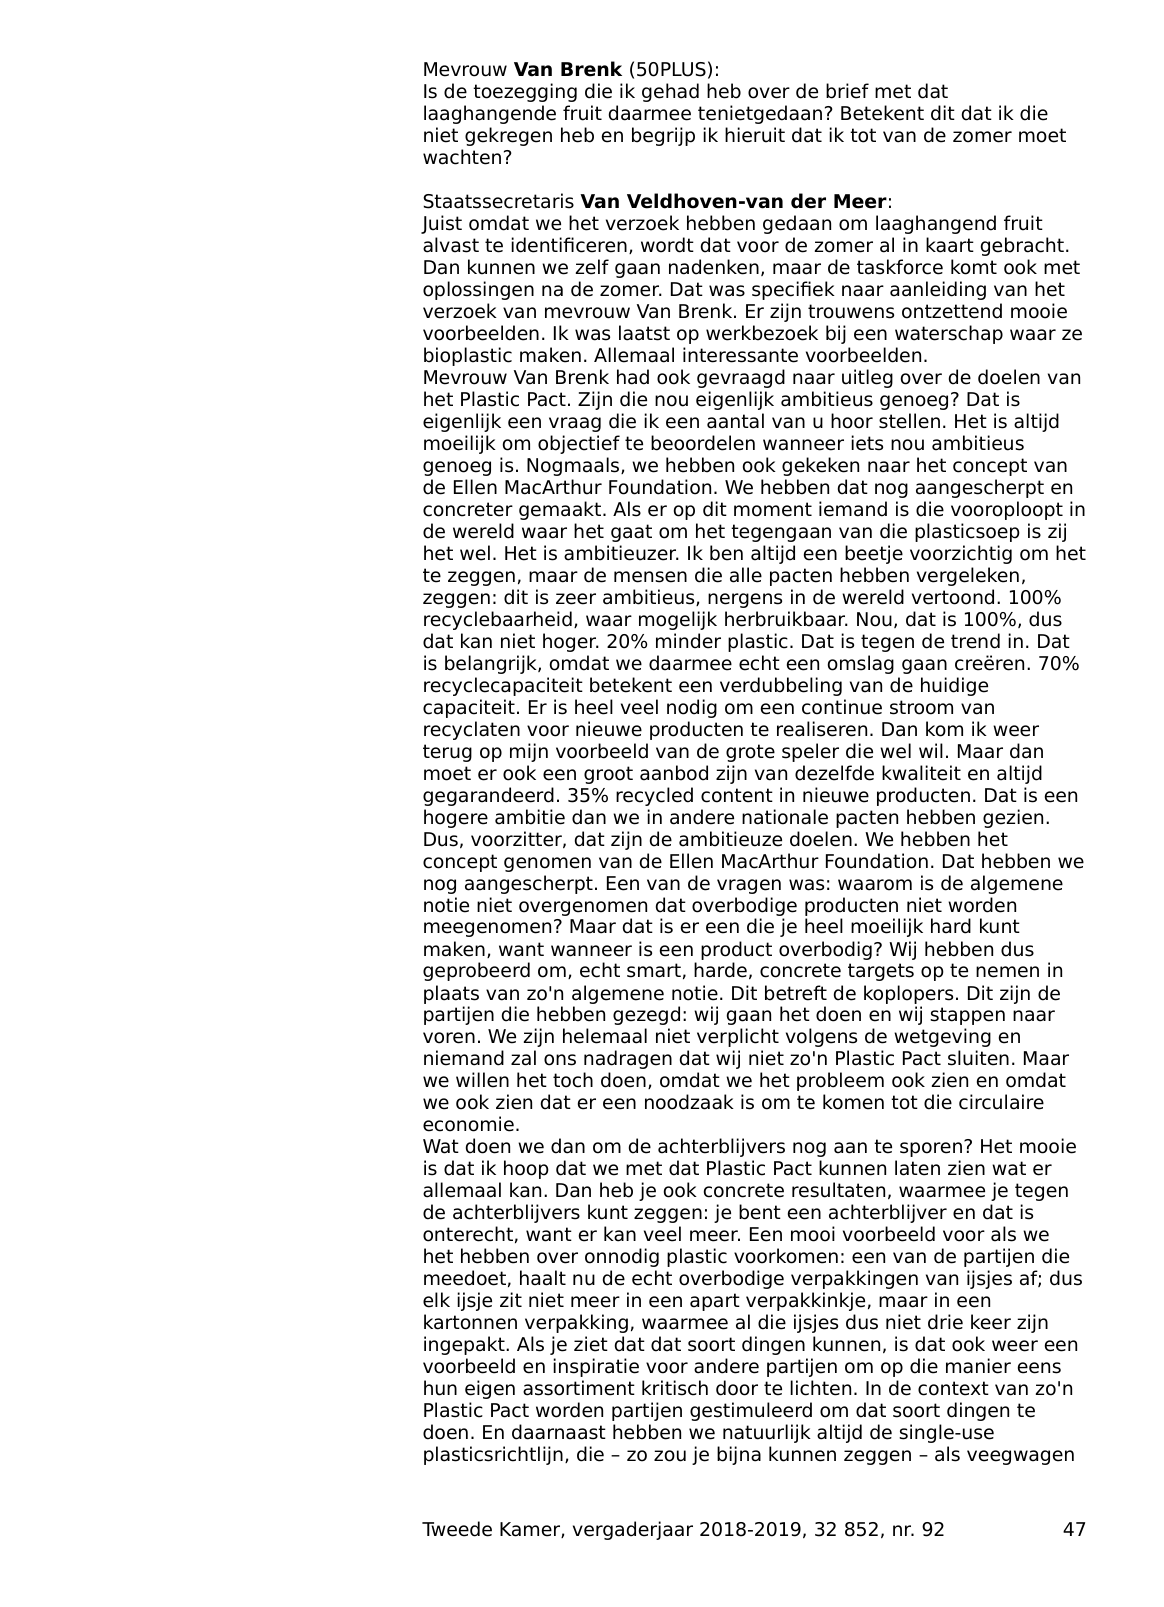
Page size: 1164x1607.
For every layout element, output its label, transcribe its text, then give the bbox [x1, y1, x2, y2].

text Wat doen we dan om de achterblijvers nog aan te sporen? Het mooie is dat ik hoop dat we met dat Plastic Pact kunnen laten zien wat er allemaal kan. Dan heb je ook concrete resultaten, waarmee je tegen de achterblijvers kunt zeggen: je bent een achterblijver en dat is onterecht, want er kan veel meer. Een mooi voorbeeld voor als we het hebben over onnodig plastic voorkomen: een van de partijen die meedoet, haalt nu de echt overbodige verpakkingen van ijsjes af; dus elk ijsje zit niet meer in een apart verpakkinkje, maar in een kartonnen verpakking, waarmee al die ijsjes dus niet drie keer zijn ingepakt. Als je ziet dat dat soort dingen kunnen, is dat ook weer een voorbeeld en inspiratie voor andere partijen om op die manier eens hun eigen assortiment kritisch door te lichten. In de context van zo'n Plastic Pact worden partijen gestimuleerd om dat soort dingen te doen. En daarnaast hebben we natuurlijk altijd de single-use plasticsrichtlijn, die – zo zou je bijna kunnen zeggen – als veegwagen [422, 1136, 1087, 1466]
text Staatssecretaris Van Veldhoven-van der Meer: [422, 191, 1087, 213]
text Is de toezegging die ik gehad heb over de brief met dat laaghangende fruit daarmee tenietgedaan? Betekent dit dat ik die niet gekregen heb en begrijp ik hieruit dat ik tot van de zomer moet wachten? [422, 81, 1087, 169]
text Mevrouw Van Brenk had ook gevraagd naar uitleg over de doelen van het Plastic Pact. Zijn die nou eigenlijk ambitieus genoeg? Dat is eigenlijk een vraag die ik een aantal van u hoor stellen. Het is altijd moeilijk om objectief te beoordelen wanneer iets nou ambitieus genoeg is. Nogmaals, we hebben ook gekeken naar het concept van de Ellen MacArthur Foundation. We hebben dat nog aangescherpt en concreter gemaakt. Als er op dit moment iemand is die vooroploopt in de wereld waar het gaat om het tegengaan van die plasticsoep is zij het wel. Het is ambitieuzer. Ik ben altijd een beetje voorzichtig om het te zeggen, maar de mensen die alle pacten hebben vergeleken, zeggen: dit is zeer ambitieus, nergens in de wereld vertoond. 100% recyclebaarheid, waar mogelijk herbruikbaar. Nou, dat is 100%, dus dat kan niet hoger. 20% minder plastic. Dat is tegen de trend in. Dat is belangrijk, omdat we daarmee echt een omslag gaan creëren. 70% recyclecapaciteit betekent een verdubbeling van de huidige capaciteit. Er is heel veel nodig om een continue stroom van recyclaten voor nieuwe producten te realiseren. Dan kom ik weer terug op mijn voorbeeld van de grote speler die wel wil. Maar dan moet er ook een groot aanbod zijn van dezelfde kwaliteit en altijd gegarandeerd. 35% recycled content in nieuwe producten. Dat is een hogere ambitie dan we in andere nationale pacten hebben gezien. Dus, voorzitter, dat zijn de ambitieuze doelen. We hebben het concept genomen van de Ellen MacArthur Foundation. Dat hebben we nog aangescherpt. Een van de vragen was: waarom is de algemene notie niet overgenomen dat overbodige producten niet worden meegenomen? Maar dat is er een die je heel moeilijk hard kunt maken, want wanneer is een product overbodig? Wij hebben dus geprobeerd om, echt smart, harde, concrete targets op te nemen in plaats van zo'n algemene notie. Dit betreft de koplopers. Dit zijn de partijen die hebben gezegd: wij gaan het doen en wij stappen naar voren. We zijn helemaal niet verplicht volgens de wetgeving en niemand zal ons nadragen dat wij niet zo'n Plastic Pact sluiten. Maar we willen het toch doen, omdat we het probleem ook zien en omdat we ook zien dat er een noodzaak is om te komen tot die circulaire economie. [422, 367, 1087, 1136]
text Mevrouw Van Brenk (50PLUS): [422, 59, 1087, 81]
text Juist omdat we het verzoek hebben gedaan om laaghangend fruit alvast te identificeren, wordt dat voor de zomer al in kaart gebracht. Dan kunnen we zelf gaan nadenken, maar de taskforce komt ook met oplossingen na de zomer. Dat was specifiek naar aanleiding van het verzoek van mevrouw Van Brenk. Er zijn trouwens ontzettend mooie voorbeelden. Ik was laatst op werkbezoek bij een waterschap waar ze bioplastic maken. Allemaal interessante voorbeelden. [422, 213, 1087, 367]
